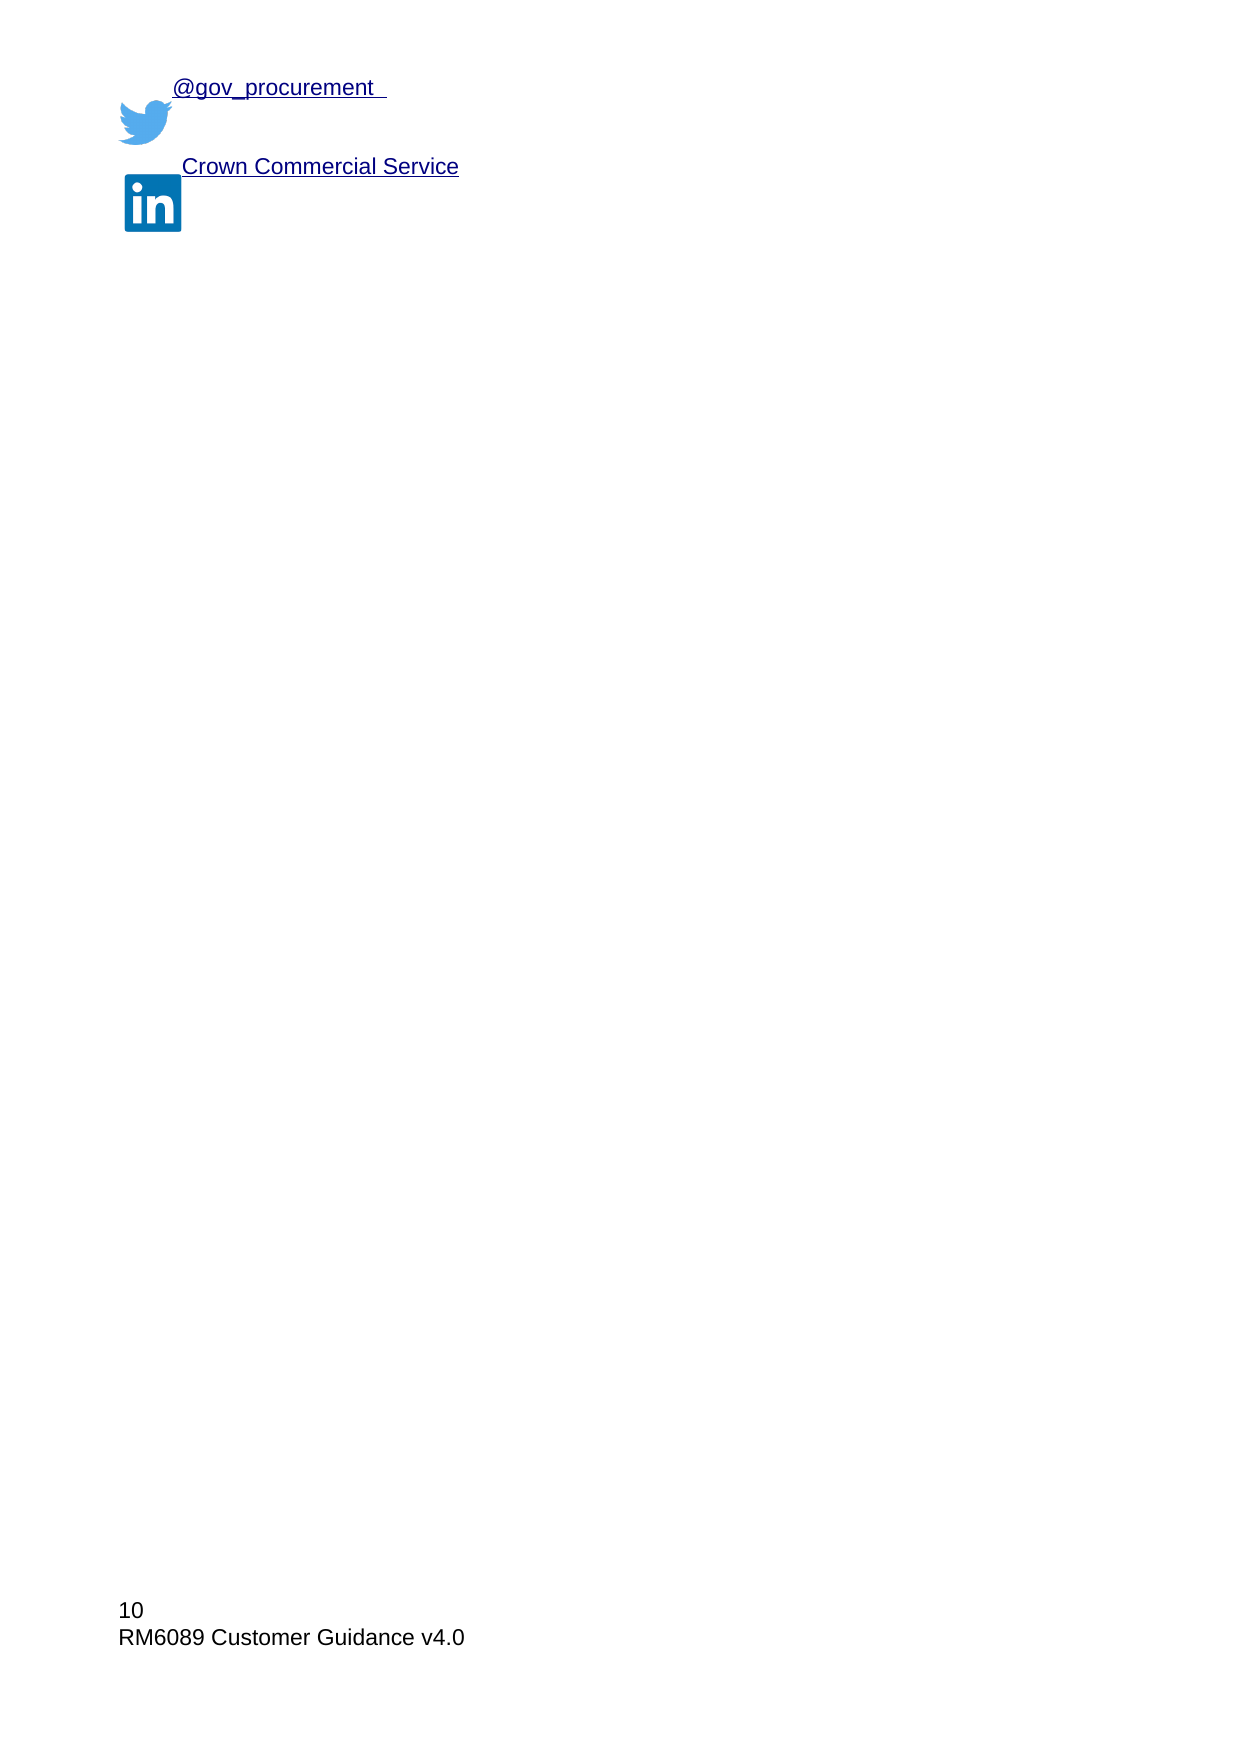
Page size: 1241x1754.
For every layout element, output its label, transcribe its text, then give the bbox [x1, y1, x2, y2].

text Crown Commercial Service [118, 153, 1122, 232]
text @gov_procurement [118, 74, 1122, 149]
